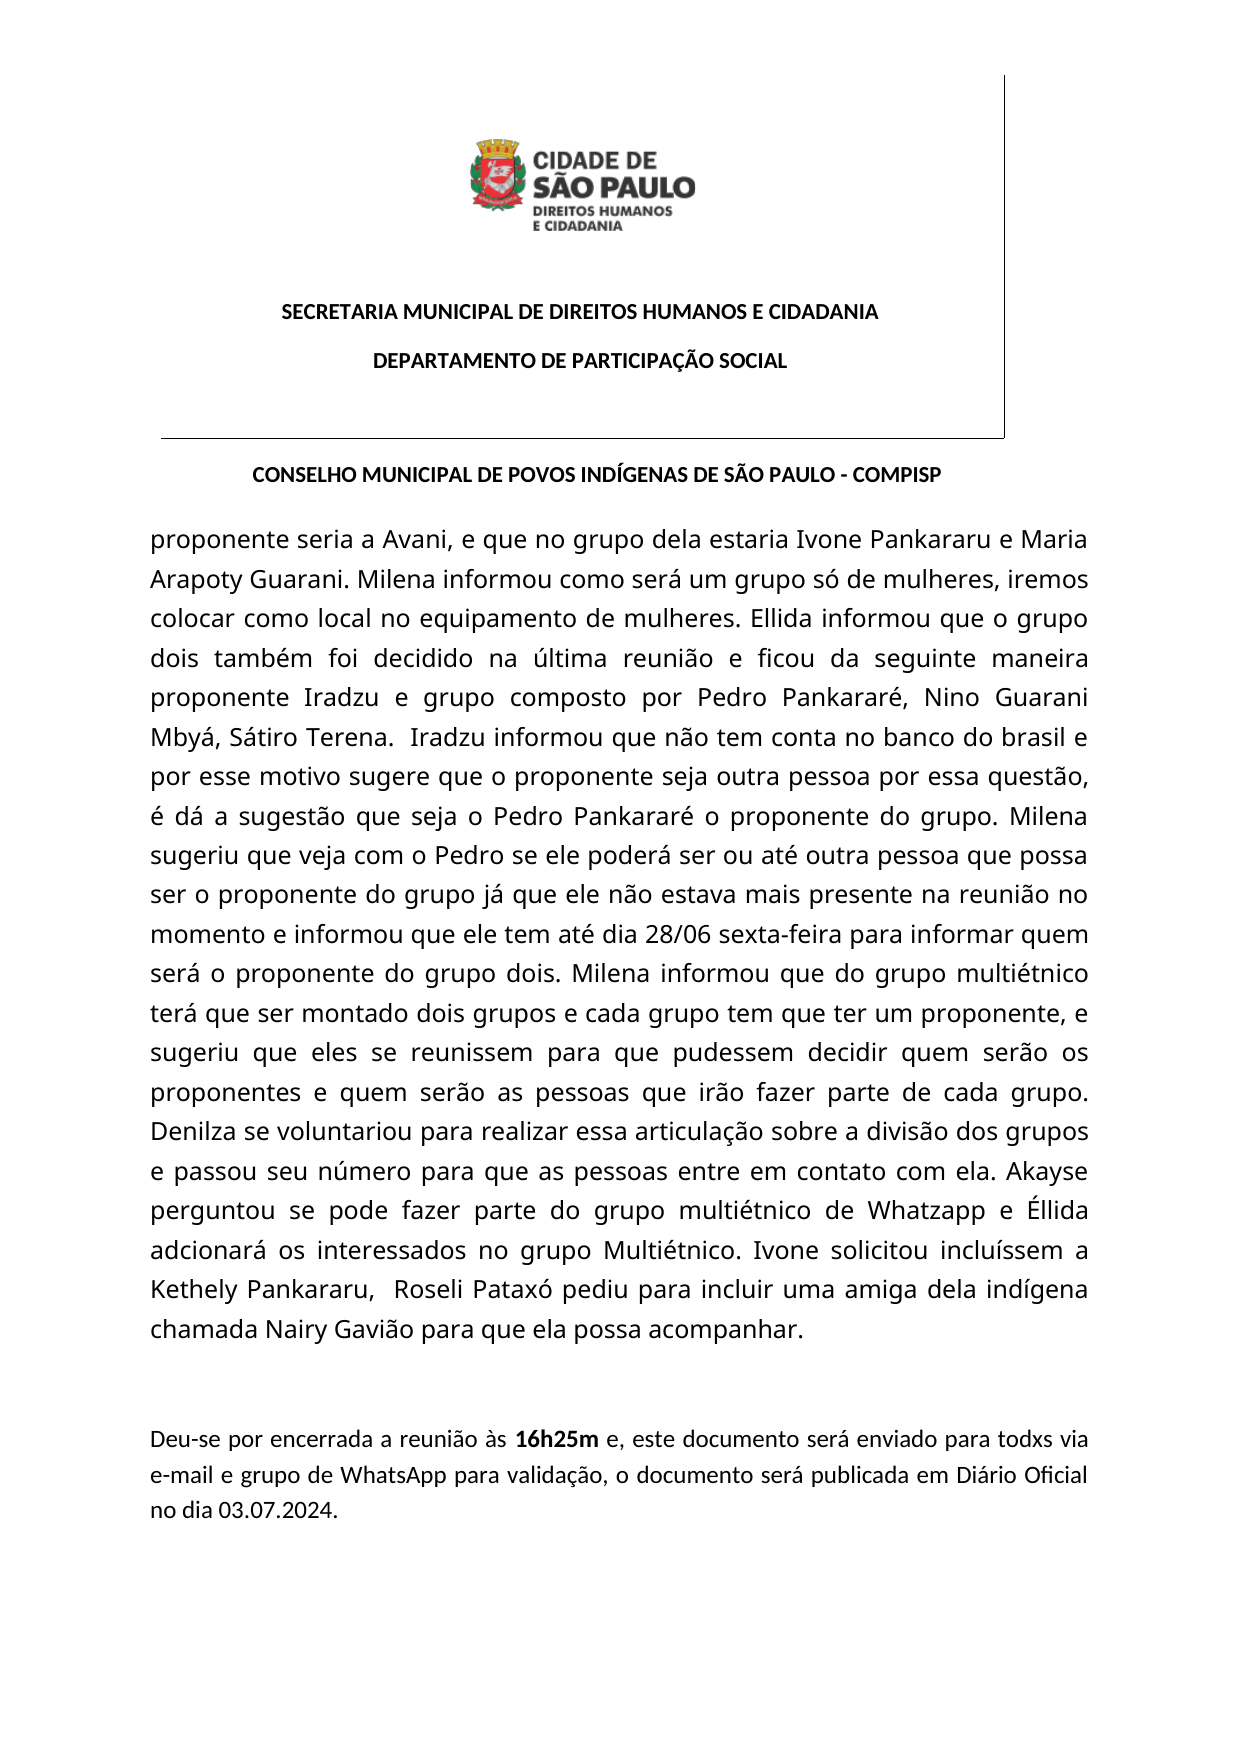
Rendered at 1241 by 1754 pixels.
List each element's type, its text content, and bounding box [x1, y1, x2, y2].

text Deu-se por encerrada a reunião às 16h25m e, este documento será enviado para todxs via e-mail e grupo de WhatsApp para validação, o documento será publicada em Diário Oficial no dia 03.07.2024. [150, 1424, 1090, 1525]
text proponente seria a Avani, e que no grupo dela estaria Ivone Pankararu e Maria Arapoty Guarani. Milena informou como será um grupo só de mulheres, iremos colocar como local no equipamento de mulheres. Ellida informou que o grupo dois também foi decidido na última reunião e ficou da seguinte maneira proponente Iradzu e grupo composto por Pedro Pankararé, Nino Guarani Mbyá, Sátiro Terena. Iradzu informou que não tem conta no banco do brasil e por esse motivo sugere que o proponente seja outra pessoa por essa questão, é dá a sugestão que seja o Pedro Pankararé o proponente do grupo. Milena sugeriu que veja com o Pedro se ele poderá ser ou até outra pessoa que possa ser o proponente do grupo já que ele não estava mais presente na reunião no momento e informou que ele tem até dia 28/06 sexta-feira para informar quem será o proponente do grupo dois. Milena informou que do grupo multiétnico terá que ser montado dois grupos e cada grupo tem que ter um proponente, e sugeriu que eles se reunissem para que pudessem decidir quem serão os proponentes e quem serão as pessoas que irão fazer parte de cada grupo. Denilza se voluntariou para realizar essa articulação sobre a divisão dos grupos e passou seu número para que as pessoas entre em contato com ela. Akayse perguntou se pode fazer parte do grupo multiétnico de Whatzapp e Éllida adcionará os interessados no grupo Multiétnico. Ivone solicitou incluíssem a Kethely Pankararu, Roseli Pataxó pediu para incluir uma amiga dela indígena chamada Nairy Gavião para que ela possa acompanhar. [150, 522, 1090, 1345]
